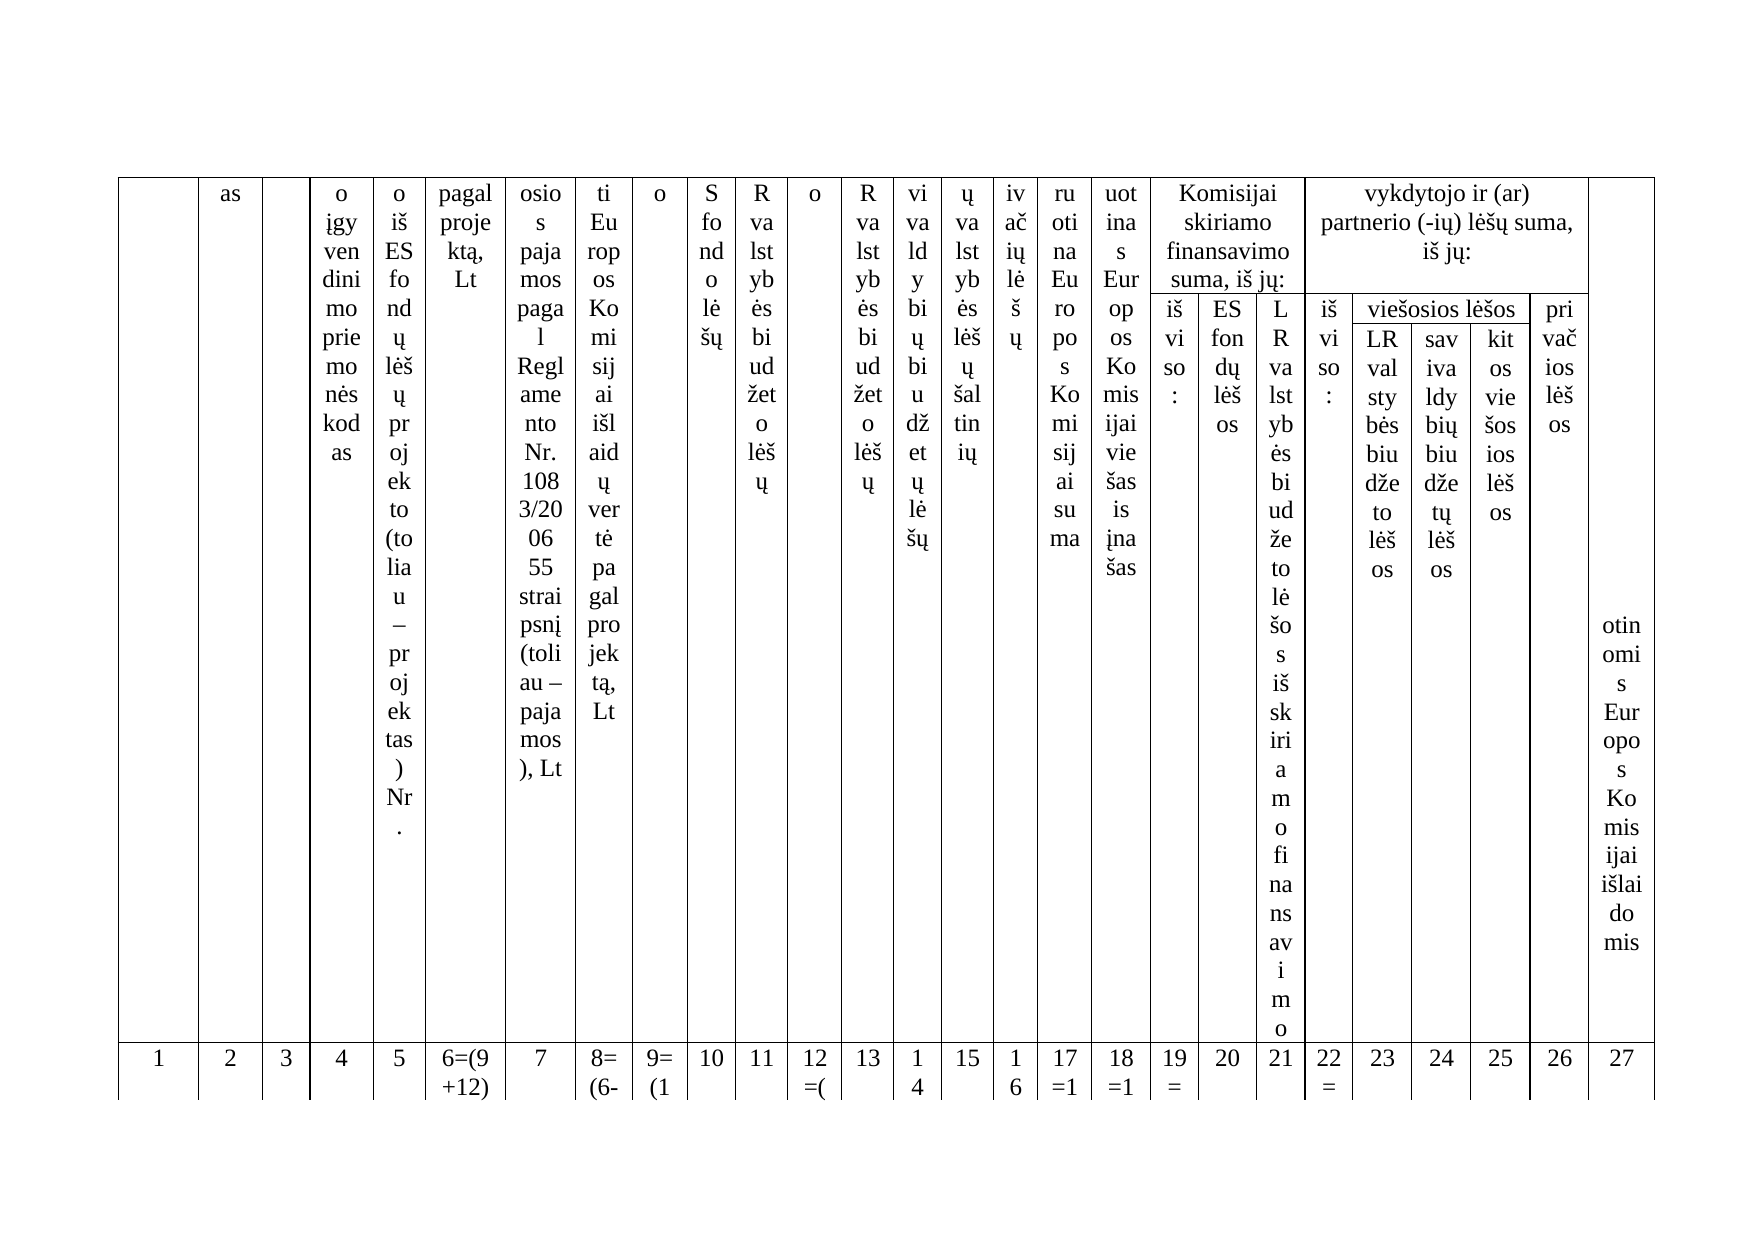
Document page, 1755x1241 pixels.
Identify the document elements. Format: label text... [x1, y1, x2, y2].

table_header o įgyvendinimo priemonės kodas [311, 178, 373, 1042]
table_cell uotinas Europos Komisijai viešasis įnašas [1092, 178, 1150, 1042]
table_cell iš viso: [1151, 294, 1198, 1042]
table_cell 9=(1 [633, 1043, 687, 1100]
table_cell savivaldybių biudžetų lėšos [1412, 324, 1470, 1042]
table_cell ų valstybės lėšų šaltinių [942, 178, 993, 1042]
table_cell LR valstybės biudžeto lėšos [1353, 324, 1411, 1042]
table_cell R valstybės biudžeto lėšų [842, 178, 893, 1042]
table_cell 10 [688, 1043, 735, 1100]
table_cell 13 [842, 1043, 893, 1100]
table_cell 15 [942, 1043, 993, 1100]
table_cell S fondo lėšų [688, 178, 735, 1042]
table_cell 16 [994, 1043, 1037, 1100]
table_cell 18=1 [1092, 1043, 1150, 1100]
table_cell 5 [374, 1043, 425, 1100]
table_cell 3 [263, 1043, 309, 1100]
table_header osios pajamos pagal Reglamento Nr. 1083/2006 55 straipsnį (toliau – pajamos), Lt [506, 178, 575, 1042]
table_header otinomis Europos Komisijai išlaidomis [1589, 178, 1654, 1042]
table_cell kitos viešosios lėšos [1471, 324, 1529, 1042]
table_cell ES fondų lėšos [1199, 294, 1256, 1042]
table_cell 25 [1471, 1043, 1529, 1100]
table_cell 27 [1589, 1043, 1654, 1100]
table_header [263, 178, 309, 1042]
table_cell 7 [506, 1043, 575, 1100]
table_cell 24 [1412, 1043, 1470, 1100]
table_cell 19= [1151, 1043, 1198, 1100]
table_cell LR valstybės biudžeto lėšos iš skiriamo finansavimo [1257, 294, 1304, 1042]
table_cell 11 [736, 1043, 787, 1100]
table_header pagal projektą, Lt [426, 178, 505, 1042]
table_cell 6=(9+12) [426, 1043, 505, 1100]
table_cell 4 [311, 1043, 373, 1100]
table_header [119, 178, 198, 1042]
table_cell R valstybės biudžeto lėšų [736, 178, 787, 1042]
table_cell vivaldybių biudžetų lėšų [894, 178, 941, 1042]
table_cell 14 [894, 1043, 941, 1100]
table_cell 26 [1531, 1043, 1588, 1100]
table_cell ruotina Europos Komisijai suma [1038, 178, 1091, 1042]
table_cell o [788, 178, 841, 1042]
table_cell 21 [1257, 1043, 1304, 1100]
table_cell vykdytojo ir (ar) partnerio (-ių) lėšų suma, iš jų: [1306, 178, 1588, 293]
table_cell ivačių lėšų [994, 178, 1037, 1042]
table_cell 2 [199, 1043, 262, 1100]
table_cell 23 [1353, 1043, 1411, 1100]
table_cell 20 [1199, 1043, 1256, 1100]
table_cell o [633, 178, 687, 1042]
table_cell 17=1 [1038, 1043, 1091, 1100]
table_cell 8=(6- [576, 1043, 632, 1100]
table_header ti Europos Komisijai išlaidų vertė pagal projektą, Lt [576, 178, 632, 1042]
table_cell Komisijai skiriamo finansavimo suma, iš jų: [1151, 178, 1304, 293]
table_header o iš ES fondų lėšų projekto (toliau – projektas) Nr. [374, 178, 425, 1042]
table_cell 1 [119, 1043, 198, 1100]
table_cell 22= [1306, 1043, 1352, 1100]
table_cell viešosios lėšos [1353, 294, 1529, 323]
table_header as [199, 178, 262, 1042]
table_cell privačios lėšos [1531, 294, 1588, 1042]
table_cell iš viso: [1306, 294, 1352, 1042]
table_cell 12=( [788, 1043, 841, 1100]
